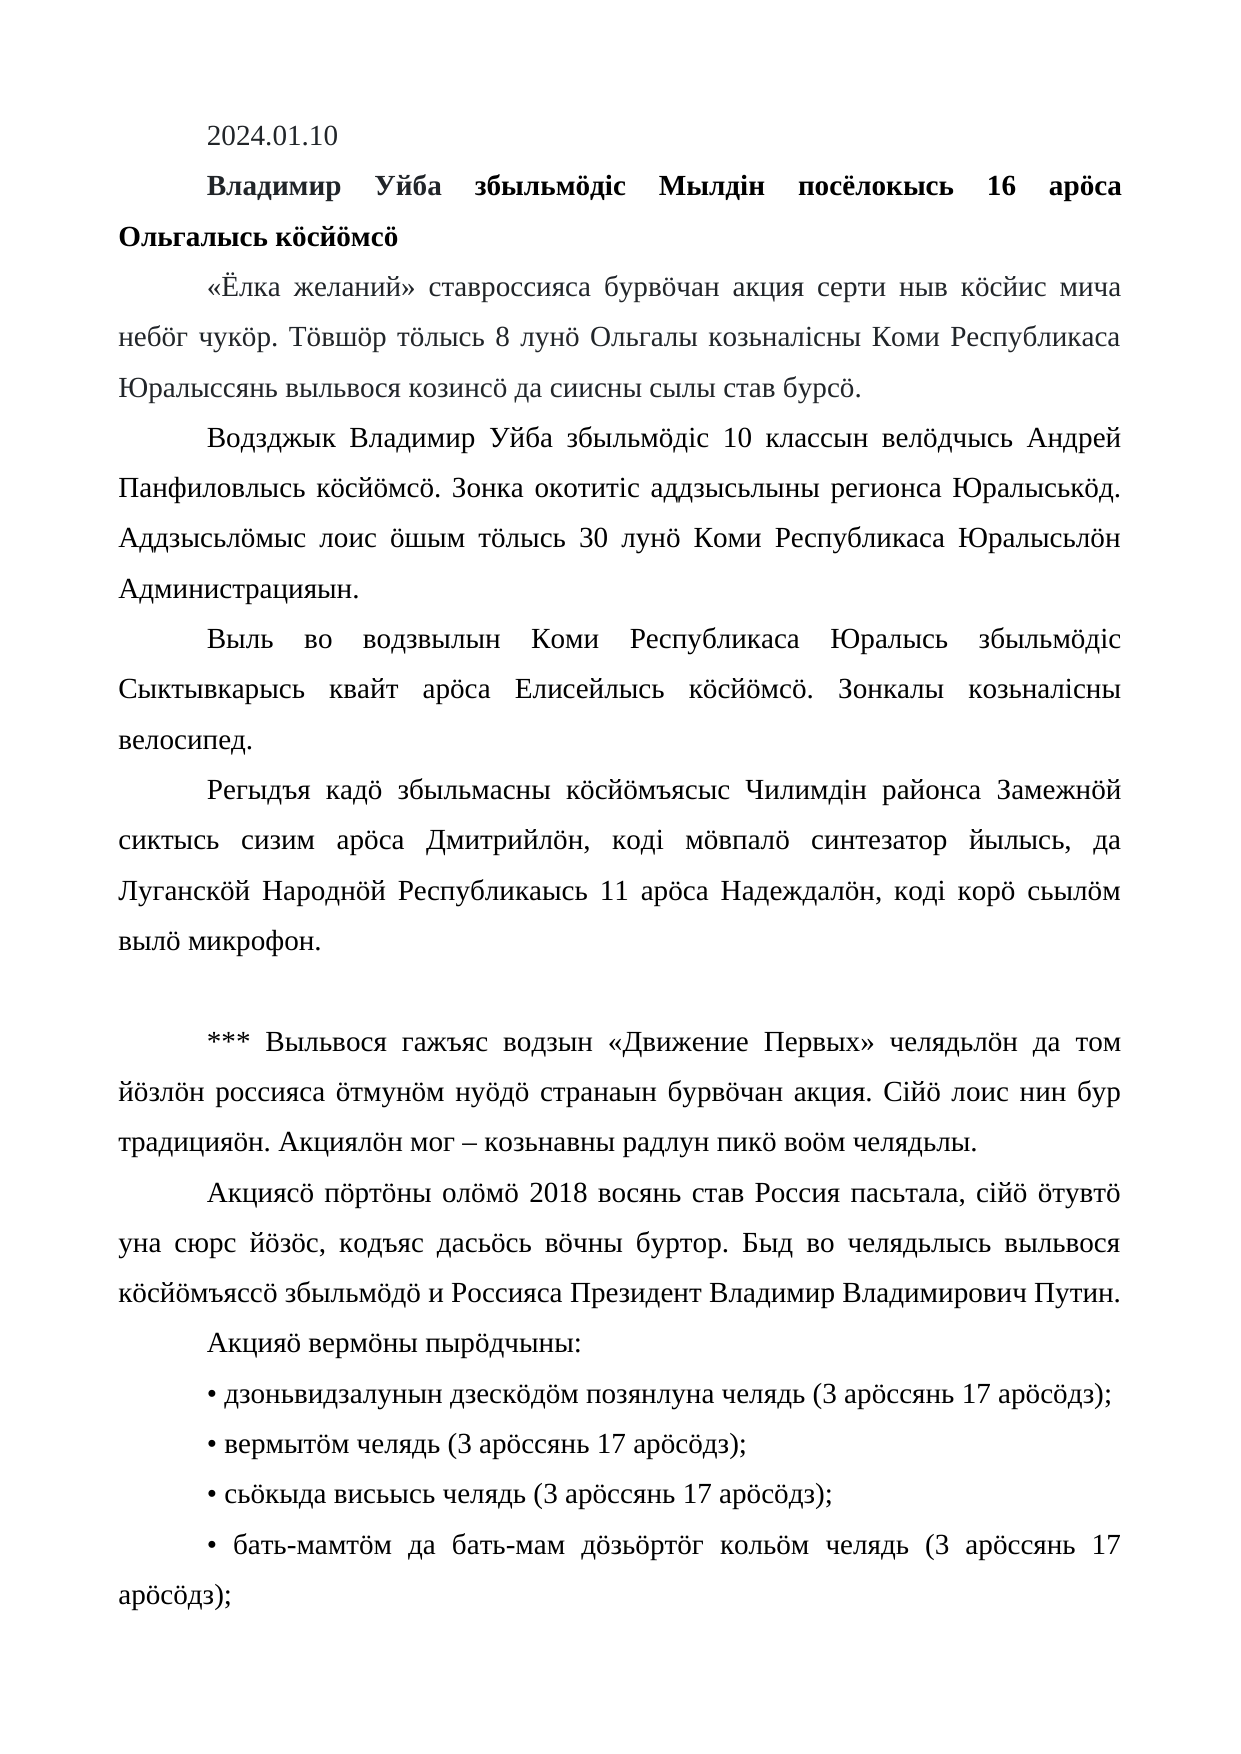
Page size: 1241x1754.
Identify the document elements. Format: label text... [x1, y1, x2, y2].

text Акцияӧ вермӧны пырӧдчыны: [118, 1326, 1122, 1359]
text • дзоньвидзалунын дзескӧдӧм позянлуна челядь (3 арӧссянь 17 арӧсӧдз); [118, 1376, 1122, 1409]
text Регыдъя кадӧ збыльмасны кӧсйӧмъясыс Чилимдін районса Замежнӧй сиктысь сизим арӧса Дмитрийлӧн, коді мӧвпалӧ синтезатор йылысь, да Луганскӧй Народнӧй Республикаысь 11 арӧса Надеждалӧн, коді корӧ сьылӧм вылӧ микрофон. [118, 772, 1122, 957]
text • вермытӧм челядь (3 арӧссянь 17 арӧсӧдз); [118, 1426, 1122, 1460]
text • сьӧкыда висьысь челядь (3 арӧссянь 17 арӧсӧдз); [118, 1477, 1122, 1510]
text *** Выльвося гажъяс водзын «Движение Первых» челядьлӧн да том йӧзлӧн россияса ӧтмунӧм нуӧдӧ странаын бурвӧчан акция. Сійӧ лоис нин бур традицияӧн. Акциялӧн мог – козьнавны радлун пикӧ воӧм челядьлы. [118, 1024, 1122, 1158]
text Водзджык Владимир Уйба збыльмӧдіс 10 классын велӧдчысь Андрей Панфиловлысь кӧсйӧмсӧ. Зонка окотитіс аддзысьлыны регионса Юралыськӧд. Аддзысьлӧмыс лоис ӧшым тӧлысь 30 лунӧ Коми Республикаса Юралысьлӧн Администрацияын. [118, 420, 1122, 604]
subtitle Владимир Уйба збыльмӧдіс Мылдін посёлокысь 16 арӧса Ольгалысь кӧсйӧмсӧ [118, 168, 1122, 252]
subtitle 2024.01.10 [118, 118, 1122, 152]
text Акциясӧ пӧртӧны олӧмӧ 2018 восянь став Россия пасьтала, сійӧ ӧтувтӧ уна сюрс йӧзӧс, кодъяс дасьӧсь вӧчны буртор. Быд во челядьлысь выльвося кӧсйӧмъяссӧ збыльмӧдӧ и Россияса Президент Владимир Владимирович Путин. [118, 1175, 1122, 1309]
text Выль во водзвылын Коми Республикаса Юралысь збыльмӧдіс Сыктывкарысь квайт арӧса Елисейлысь кӧсйӧмсӧ. Зонкалы козьналісны велосипед. [118, 621, 1122, 755]
text «Ёлка желаний» ставроссияса бурвӧчан акция серти ныв кӧсйис мича небӧг чукӧр. Тӧвшӧр тӧлысь 8 лунӧ Ольгалы козьналісны Коми Республикаса Юралыссянь выльвося козинсӧ да сиисны сылы став бурсӧ. [118, 269, 1122, 403]
text • бать-мамтӧм да бать-мам дӧзьӧртӧг кольӧм челядь (3 арӧссянь 17 арӧсӧдз); [118, 1527, 1122, 1611]
